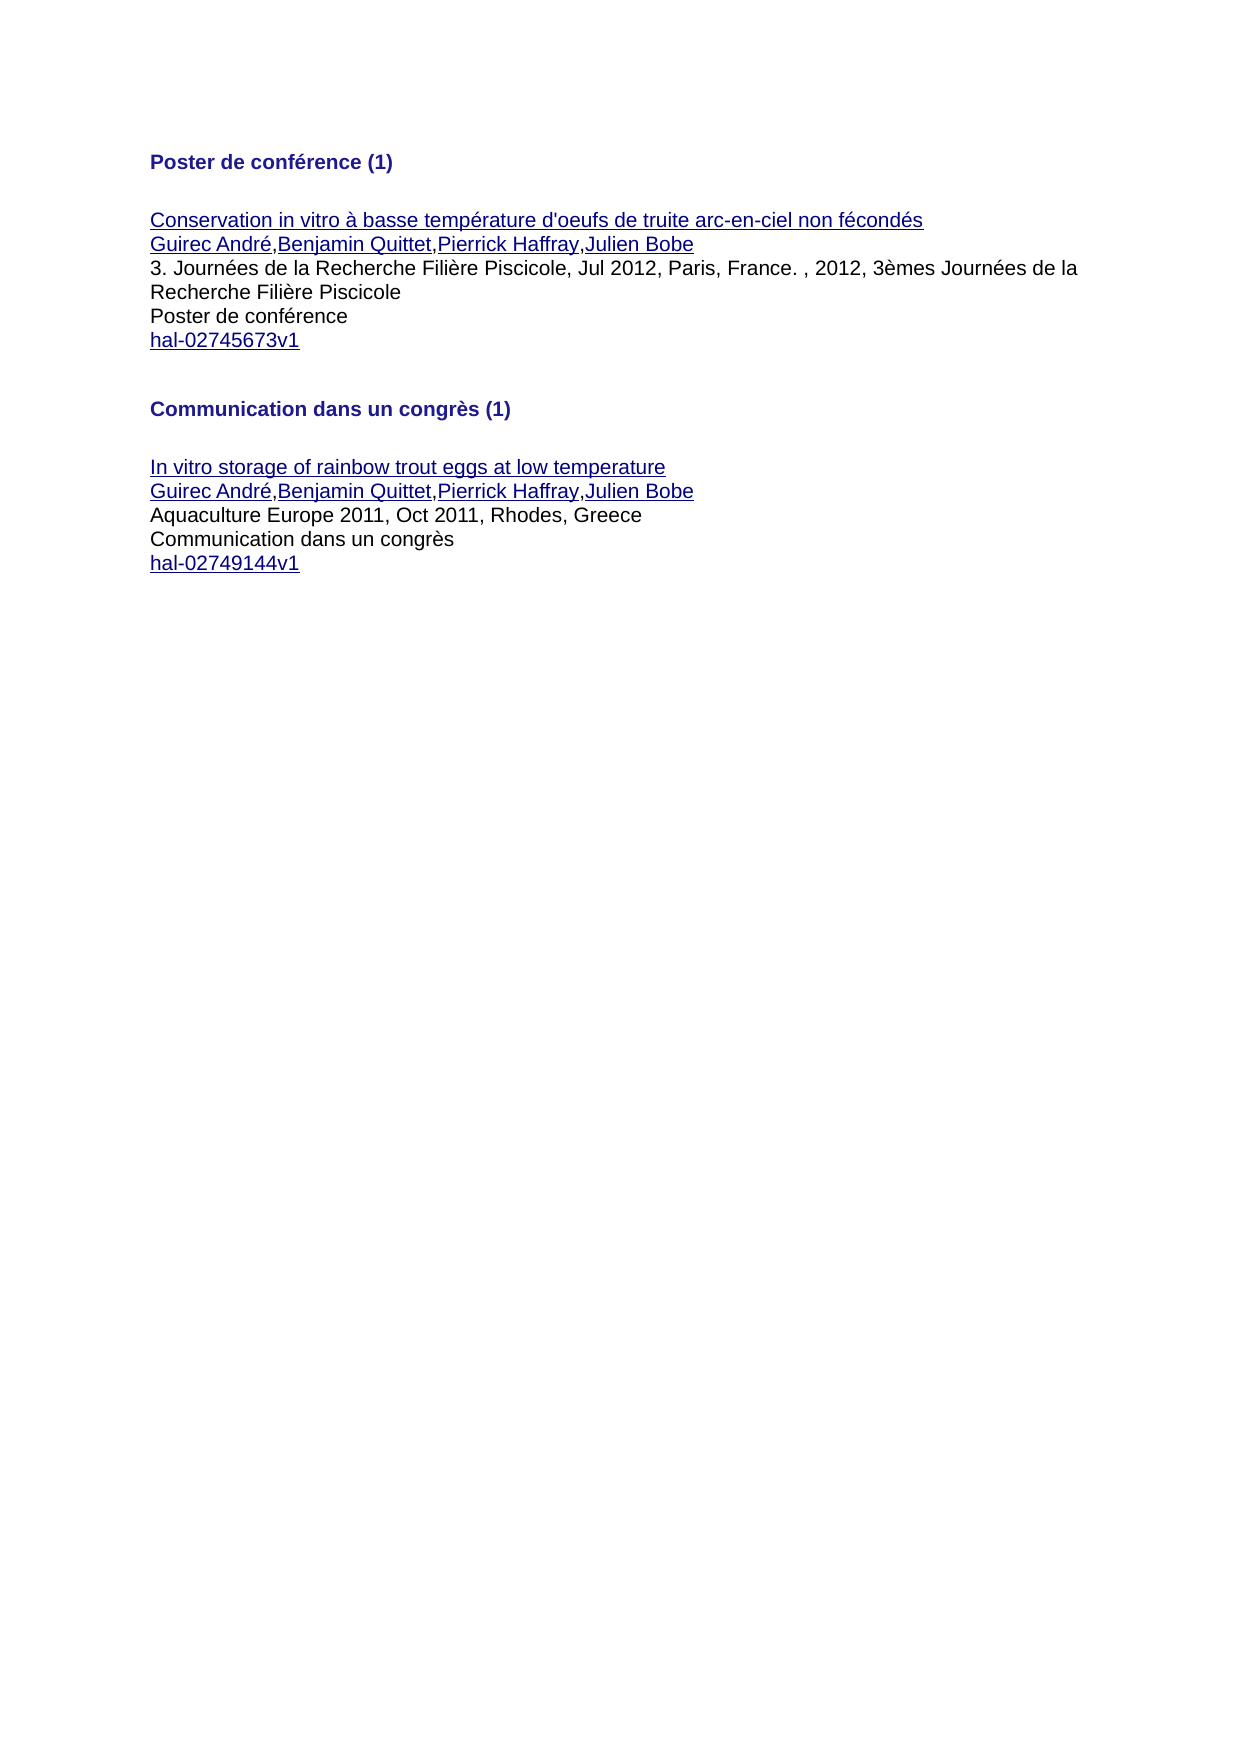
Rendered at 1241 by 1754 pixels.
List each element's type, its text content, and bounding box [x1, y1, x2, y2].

table_header Conservation in vitro à basse température d'oeufs de truite arc-en-ciel non fécondés Guirec André,Benjamin Quittet,Pierrick Haffray,Julien Bobe 3. Journées de la Recherche Filière Piscicole, Jul 2012, Paris, France. , 2012, 3èmes Journées de la Recherche Filière Piscicole Poster de conférence hal-02745673v1 [150, 208, 1090, 352]
subtitle Communication dans un congrès (1) [150, 397, 1090, 421]
table_header In vitro storage of rainbow trout eggs at low temperature Guirec André,Benjamin Quittet,Pierrick Haffray,Julien Bobe Aquaculture Europe 2011, Oct 2011, Rhodes, Greece Communication dans un congrès hal-02749144v1 [150, 455, 1090, 575]
subtitle Poster de conférence (1) [150, 150, 1090, 174]
